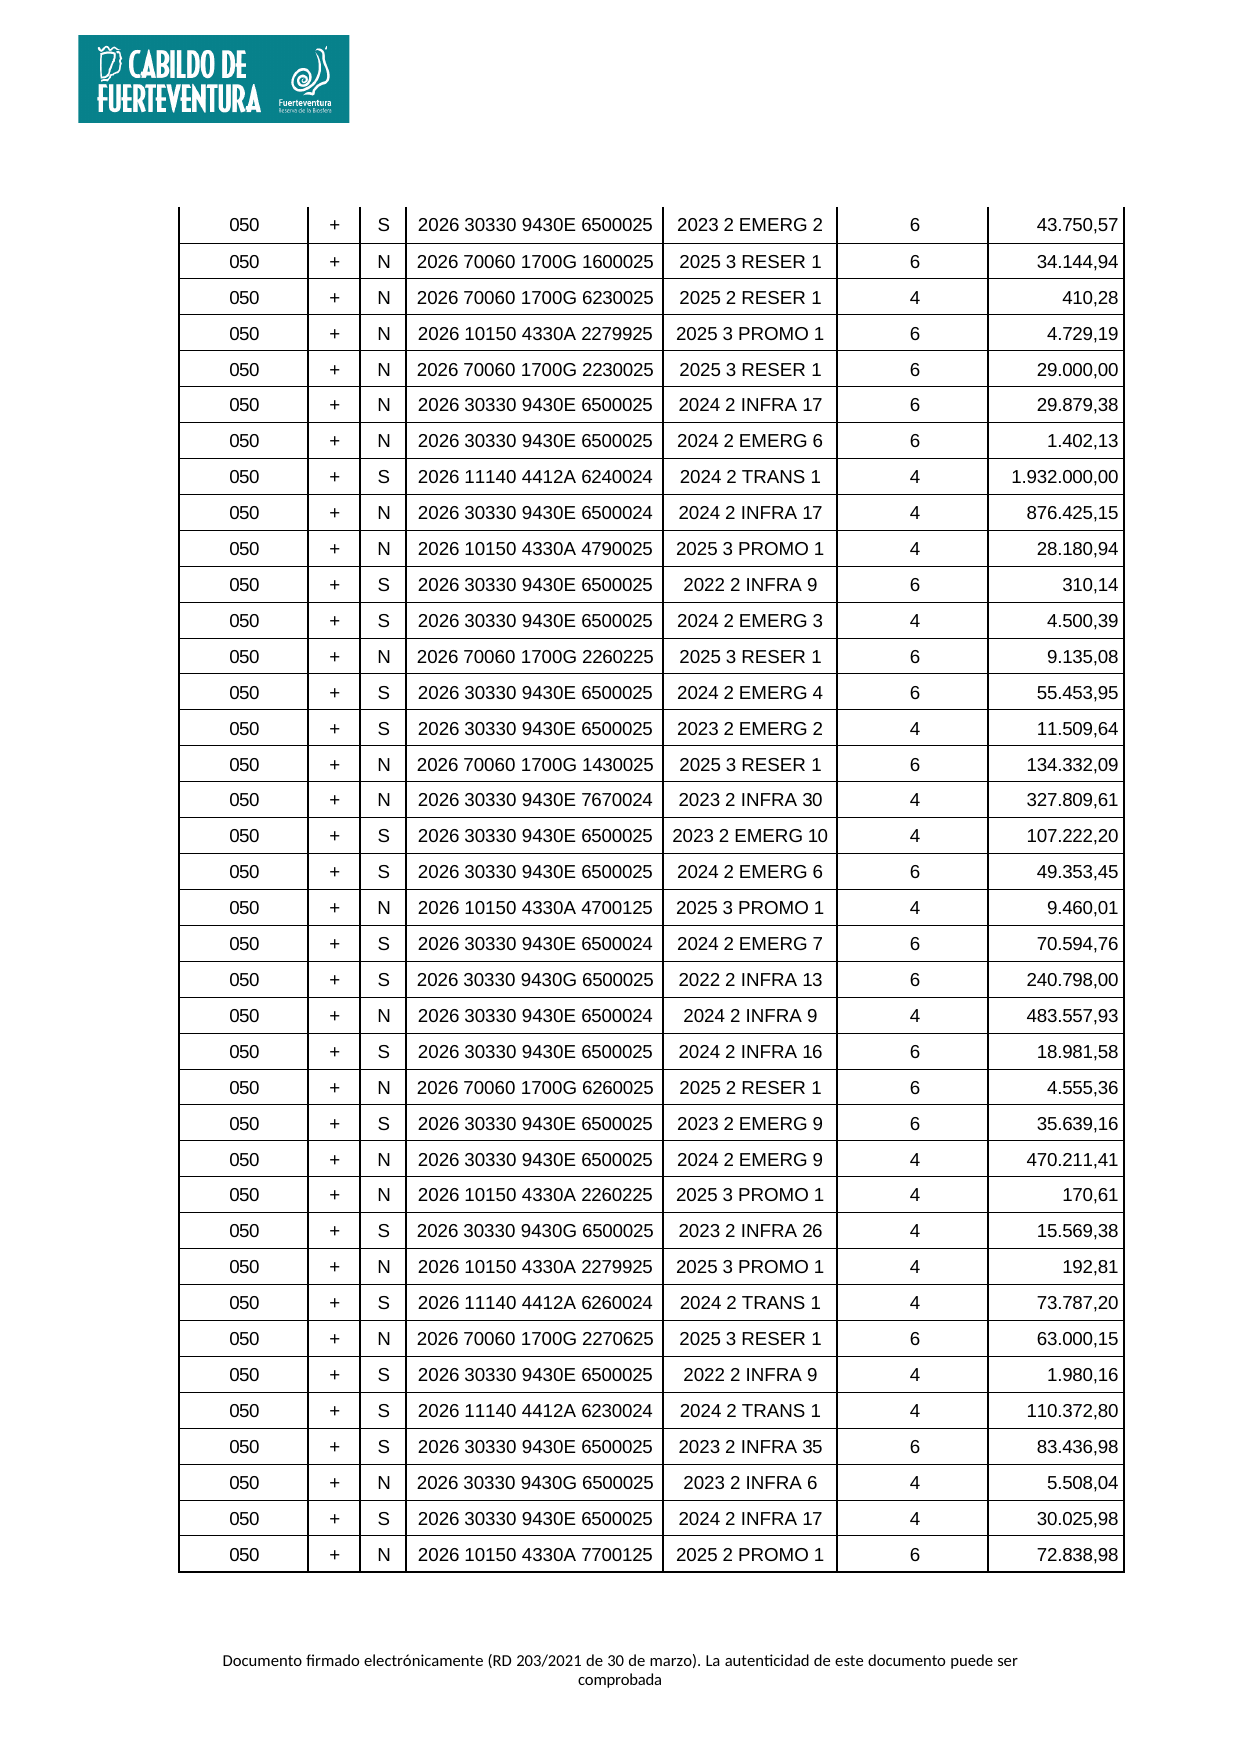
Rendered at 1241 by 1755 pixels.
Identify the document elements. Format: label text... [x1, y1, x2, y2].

table_cell 050 [180, 1465, 307, 1499]
table_cell + [309, 1177, 359, 1212]
table_cell 2026 30330 9430E 6500025 [407, 423, 662, 458]
table_cell + [309, 1249, 359, 1284]
table_cell 2026 30330 9430E 6500024 [407, 926, 662, 961]
table_cell 327.809,61 [989, 782, 1123, 817]
table_cell 2024 2 INFRA 17 [664, 1501, 836, 1535]
table_cell 192,81 [989, 1249, 1123, 1284]
table_cell N [361, 387, 405, 422]
table_cell 6 [838, 1105, 987, 1140]
table_cell 4 [838, 531, 987, 566]
table_cell + [309, 1141, 359, 1176]
table_cell 6 [838, 1070, 987, 1104]
table_cell 5.508,04 [989, 1465, 1123, 1499]
table_cell 2024 2 EMERG 3 [664, 603, 836, 638]
table_cell S [361, 1501, 405, 1535]
table_cell S [361, 1034, 405, 1069]
table_cell 2025 3 PROMO 1 [664, 890, 836, 925]
table_cell 6 [838, 1536, 987, 1571]
table_cell 050 [180, 387, 307, 422]
table_cell 49.353,45 [989, 854, 1123, 889]
table_cell 63.000,15 [989, 1321, 1123, 1356]
table_cell 050 [180, 818, 307, 853]
table_cell 2026 10150 4330A 2279925 [407, 1249, 662, 1284]
table_cell N [361, 423, 405, 458]
table_cell 34.144,94 [989, 244, 1123, 278]
table_cell N [361, 1321, 405, 1356]
table_cell + [309, 1070, 359, 1104]
table_cell 2026 30330 9430G 6500025 [407, 962, 662, 997]
table_cell + [309, 351, 359, 386]
table_cell + [309, 423, 359, 458]
table_cell 050 [180, 1213, 307, 1248]
table_cell + [309, 279, 359, 314]
table_cell + [309, 495, 359, 530]
table_cell 050 [180, 890, 307, 925]
table_cell 55.453,95 [989, 674, 1123, 709]
table_cell + [309, 782, 359, 817]
table_cell + [309, 1105, 359, 1140]
table_cell + [309, 387, 359, 422]
table_cell N [361, 1536, 405, 1571]
table_cell 2026 30330 9430E 6500025 [407, 854, 662, 889]
table_cell 2025 3 PROMO 1 [664, 531, 836, 566]
table_cell 2026 30330 9430E 6500025 [407, 1034, 662, 1069]
table_cell N [361, 351, 405, 386]
table_cell 4.555,36 [989, 1070, 1123, 1104]
table_cell 70.594,76 [989, 926, 1123, 961]
table_cell 483.557,93 [989, 998, 1123, 1033]
table_cell + [309, 244, 359, 278]
table_cell 2024 2 INFRA 17 [664, 495, 836, 530]
table_header 6 [838, 207, 987, 242]
table_cell 2024 2 TRANS 1 [664, 1285, 836, 1320]
table_cell 30.025,98 [989, 1501, 1123, 1535]
table_cell 2025 2 RESER 1 [664, 279, 836, 314]
table_cell S [361, 459, 405, 494]
table_cell 2024 2 EMERG 6 [664, 423, 836, 458]
table_cell 2023 2 EMERG 10 [664, 818, 836, 853]
table_cell 050 [180, 1285, 307, 1320]
table_cell 2026 30330 9430E 6500025 [407, 1105, 662, 1140]
table_cell 050 [180, 603, 307, 638]
table_cell + [309, 998, 359, 1033]
table_cell 2026 30330 9430E 6500025 [407, 603, 662, 638]
table_cell 2024 2 EMERG 6 [664, 854, 836, 889]
table_cell 4 [838, 890, 987, 925]
table_cell 2026 11140 4412A 6230024 [407, 1393, 662, 1428]
table_cell 2023 2 INFRA 30 [664, 782, 836, 817]
table_cell S [361, 603, 405, 638]
table_cell 6 [838, 962, 987, 997]
table_cell 2025 3 RESER 1 [664, 639, 836, 673]
table_cell 6 [838, 1429, 987, 1464]
table_cell + [309, 1034, 359, 1069]
table_cell 2022 2 INFRA 9 [664, 567, 836, 602]
table_cell 2025 3 PROMO 1 [664, 1177, 836, 1212]
table_cell 050 [180, 1393, 307, 1428]
table_cell 2024 2 TRANS 1 [664, 459, 836, 494]
table_cell 6 [838, 854, 987, 889]
table_cell + [309, 531, 359, 566]
table_cell 6 [838, 351, 987, 386]
table_cell 410,28 [989, 279, 1123, 314]
table_cell 6 [838, 244, 987, 278]
table_cell 050 [180, 531, 307, 566]
table_cell 6 [838, 423, 987, 458]
table_cell 1.980,16 [989, 1357, 1123, 1392]
table_cell 2025 3 RESER 1 [664, 244, 836, 278]
table_cell S [361, 1393, 405, 1428]
table_cell 4.729,19 [989, 315, 1123, 350]
table_cell 6 [838, 315, 987, 350]
table_cell 050 [180, 1321, 307, 1356]
table_cell 240.798,00 [989, 962, 1123, 997]
table_cell 050 [180, 1034, 307, 1069]
table_cell 4 [838, 710, 987, 745]
table_cell 470.211,41 [989, 1141, 1123, 1176]
table_cell 134.332,09 [989, 746, 1123, 781]
table_cell 050 [180, 459, 307, 494]
table_cell + [309, 710, 359, 745]
table_cell S [361, 1105, 405, 1140]
table_cell 050 [180, 315, 307, 350]
table_cell 2025 3 PROMO 1 [664, 315, 836, 350]
table_cell N [361, 1177, 405, 1212]
table_cell N [361, 279, 405, 314]
table_cell 050 [180, 351, 307, 386]
table_cell S [361, 1357, 405, 1392]
table_cell + [309, 639, 359, 673]
table_cell 2026 30330 9430E 6500025 [407, 710, 662, 745]
table_cell S [361, 567, 405, 602]
table_cell 2026 30330 9430E 6500025 [407, 567, 662, 602]
table_cell 4 [838, 1357, 987, 1392]
table_cell 2025 3 PROMO 1 [664, 1249, 836, 1284]
table_cell 4 [838, 818, 987, 853]
table_cell + [309, 674, 359, 709]
table_cell 2026 11140 4412A 6260024 [407, 1285, 662, 1320]
table_cell 2026 11140 4412A 6240024 [407, 459, 662, 494]
table_cell 4 [838, 782, 987, 817]
table_cell 2026 10150 4330A 4700125 [407, 890, 662, 925]
table_cell + [309, 854, 359, 889]
table_cell + [309, 890, 359, 925]
table_cell 050 [180, 279, 307, 314]
table_cell 2024 2 TRANS 1 [664, 1393, 836, 1428]
table_cell 2026 30330 9430E 6500024 [407, 998, 662, 1033]
table_cell 2025 3 RESER 1 [664, 351, 836, 386]
table_cell 28.180,94 [989, 531, 1123, 566]
table_cell 2026 70060 1700G 2260225 [407, 639, 662, 673]
table_cell + [309, 603, 359, 638]
table_cell + [309, 315, 359, 350]
table_cell 050 [180, 1105, 307, 1140]
table_cell S [361, 1213, 405, 1248]
table_cell 29.879,38 [989, 387, 1123, 422]
table_cell 050 [180, 1141, 307, 1176]
table_header S [361, 207, 405, 242]
table_cell 2026 30330 9430E 6500025 [407, 1429, 662, 1464]
table_cell 2023 2 EMERG 9 [664, 1105, 836, 1140]
table_cell S [361, 926, 405, 961]
table_cell 050 [180, 1536, 307, 1571]
table_cell 2024 2 INFRA 16 [664, 1034, 836, 1069]
table_cell N [361, 639, 405, 673]
table_cell 2024 2 EMERG 9 [664, 1141, 836, 1176]
table_cell 2025 2 PROMO 1 [664, 1536, 836, 1571]
table_cell 15.569,38 [989, 1213, 1123, 1248]
table_cell 2026 30330 9430E 6500025 [407, 818, 662, 853]
table_cell N [361, 1070, 405, 1104]
table_cell 2026 70060 1700G 2270625 [407, 1321, 662, 1356]
table_cell + [309, 1536, 359, 1571]
table_cell 050 [180, 1249, 307, 1284]
table_cell 11.509,64 [989, 710, 1123, 745]
table_cell 6 [838, 567, 987, 602]
table_cell 2024 2 INFRA 9 [664, 998, 836, 1033]
table_cell 050 [180, 1429, 307, 1464]
table_cell 2022 2 INFRA 13 [664, 962, 836, 997]
table_cell + [309, 1501, 359, 1535]
table_cell 35.639,16 [989, 1105, 1123, 1140]
table_cell 4 [838, 1249, 987, 1284]
table_cell 050 [180, 926, 307, 961]
table_cell 2023 2 INFRA 35 [664, 1429, 836, 1464]
table_cell 050 [180, 1070, 307, 1104]
table_cell 4 [838, 603, 987, 638]
table_cell N [361, 998, 405, 1033]
table_cell 1.402,13 [989, 423, 1123, 458]
table_cell 050 [180, 674, 307, 709]
table_cell 050 [180, 1357, 307, 1392]
table_cell 6 [838, 746, 987, 781]
table_cell 2026 30330 9430G 6500025 [407, 1213, 662, 1248]
table_header + [309, 207, 359, 242]
table_cell N [361, 531, 405, 566]
table_cell 2023 2 EMERG 2 [664, 710, 836, 745]
table_cell 4 [838, 459, 987, 494]
table_cell 2026 70060 1700G 1600025 [407, 244, 662, 278]
table_cell + [309, 1213, 359, 1248]
table_cell 4 [838, 1465, 987, 1499]
table_cell 4 [838, 1141, 987, 1176]
table_cell + [309, 818, 359, 853]
table_cell S [361, 710, 405, 745]
table_cell 4 [838, 1393, 987, 1428]
table_cell 050 [180, 782, 307, 817]
table_cell S [361, 962, 405, 997]
table_cell 72.838,98 [989, 1536, 1123, 1571]
table_cell + [309, 962, 359, 997]
table_cell 1.932.000,00 [989, 459, 1123, 494]
table_cell 050 [180, 962, 307, 997]
table_cell 050 [180, 567, 307, 602]
table_cell S [361, 1285, 405, 1320]
table_cell 2026 30330 9430E 6500025 [407, 387, 662, 422]
table_cell S [361, 854, 405, 889]
table_cell 9.135,08 [989, 639, 1123, 673]
table_cell 2026 30330 9430E 6500025 [407, 674, 662, 709]
table_cell N [361, 746, 405, 781]
table_cell 876.425,15 [989, 495, 1123, 530]
table_cell N [361, 1141, 405, 1176]
table_cell 6 [838, 926, 987, 961]
table_cell 6 [838, 674, 987, 709]
table_cell N [361, 244, 405, 278]
table_cell 2026 30330 9430E 6500025 [407, 1501, 662, 1535]
table_cell 4 [838, 495, 987, 530]
table_cell 2026 70060 1700G 6260025 [407, 1070, 662, 1104]
table_cell + [309, 567, 359, 602]
table_cell 4 [838, 1177, 987, 1212]
table_cell N [361, 1465, 405, 1499]
table_cell 2024 2 EMERG 7 [664, 926, 836, 961]
table_cell 2026 30330 9430G 6500025 [407, 1465, 662, 1499]
table_cell 6 [838, 1034, 987, 1069]
table_cell 73.787,20 [989, 1285, 1123, 1320]
table_cell 4 [838, 998, 987, 1033]
table_cell 170,61 [989, 1177, 1123, 1212]
table_header 2023 2 EMERG 2 [664, 207, 836, 242]
table_cell 050 [180, 710, 307, 745]
table_cell 4.500,39 [989, 603, 1123, 638]
table_cell 29.000,00 [989, 351, 1123, 386]
table_cell 2025 3 RESER 1 [664, 746, 836, 781]
table_cell 2026 10150 4330A 7700125 [407, 1536, 662, 1571]
table_cell N [361, 782, 405, 817]
table_cell 050 [180, 244, 307, 278]
table_cell 6 [838, 387, 987, 422]
table_cell 2024 2 EMERG 4 [664, 674, 836, 709]
table_cell 050 [180, 854, 307, 889]
table_header 2026 30330 9430E 6500025 [407, 207, 662, 242]
table_cell 050 [180, 998, 307, 1033]
table_cell 050 [180, 423, 307, 458]
table_cell 4 [838, 1285, 987, 1320]
table_cell 107.222,20 [989, 818, 1123, 853]
table_cell S [361, 674, 405, 709]
table_cell 310,14 [989, 567, 1123, 602]
table_cell 9.460,01 [989, 890, 1123, 925]
table_cell N [361, 890, 405, 925]
table_cell 2024 2 INFRA 17 [664, 387, 836, 422]
table_cell 050 [180, 1501, 307, 1535]
table_cell 050 [180, 1177, 307, 1212]
table_cell + [309, 1465, 359, 1499]
table_cell 2026 70060 1700G 1430025 [407, 746, 662, 781]
table_cell N [361, 495, 405, 530]
table_cell + [309, 926, 359, 961]
table_cell + [309, 459, 359, 494]
table_cell 18.981,58 [989, 1034, 1123, 1069]
table_cell + [309, 1285, 359, 1320]
table_cell S [361, 818, 405, 853]
table_header 43.750,57 [989, 207, 1123, 242]
table_cell + [309, 1321, 359, 1356]
table_cell 6 [838, 1321, 987, 1356]
table_cell 2026 10150 4330A 4790025 [407, 531, 662, 566]
table_cell 2022 2 INFRA 9 [664, 1357, 836, 1392]
table_cell N [361, 1249, 405, 1284]
table_cell S [361, 1429, 405, 1464]
table_cell 2023 2 INFRA 6 [664, 1465, 836, 1499]
table_cell 2026 30330 9430E 6500025 [407, 1141, 662, 1176]
table_cell 050 [180, 639, 307, 673]
table_cell 2026 70060 1700G 6230025 [407, 279, 662, 314]
table_cell + [309, 1357, 359, 1392]
table_cell 2025 3 RESER 1 [664, 1321, 836, 1356]
table_cell 83.436,98 [989, 1429, 1123, 1464]
table_cell 2026 30330 9430E 7670024 [407, 782, 662, 817]
table_cell 110.372,80 [989, 1393, 1123, 1428]
table_cell 2026 70060 1700G 2230025 [407, 351, 662, 386]
table_header 050 [180, 207, 307, 242]
table_cell 6 [838, 639, 987, 673]
table_cell 2026 30330 9430E 6500025 [407, 1357, 662, 1392]
table_cell + [309, 746, 359, 781]
table_cell 4 [838, 1213, 987, 1248]
table_cell 4 [838, 1501, 987, 1535]
table_cell 2026 10150 4330A 2279925 [407, 315, 662, 350]
table_cell 2023 2 INFRA 26 [664, 1213, 836, 1248]
table_cell 2026 30330 9430E 6500024 [407, 495, 662, 530]
table_cell 050 [180, 746, 307, 781]
table_cell 2025 2 RESER 1 [664, 1070, 836, 1104]
table_cell 2026 10150 4330A 2260225 [407, 1177, 662, 1212]
table_cell + [309, 1393, 359, 1428]
table_cell + [309, 1429, 359, 1464]
table_cell N [361, 315, 405, 350]
table_cell 4 [838, 279, 987, 314]
table_cell 050 [180, 495, 307, 530]
